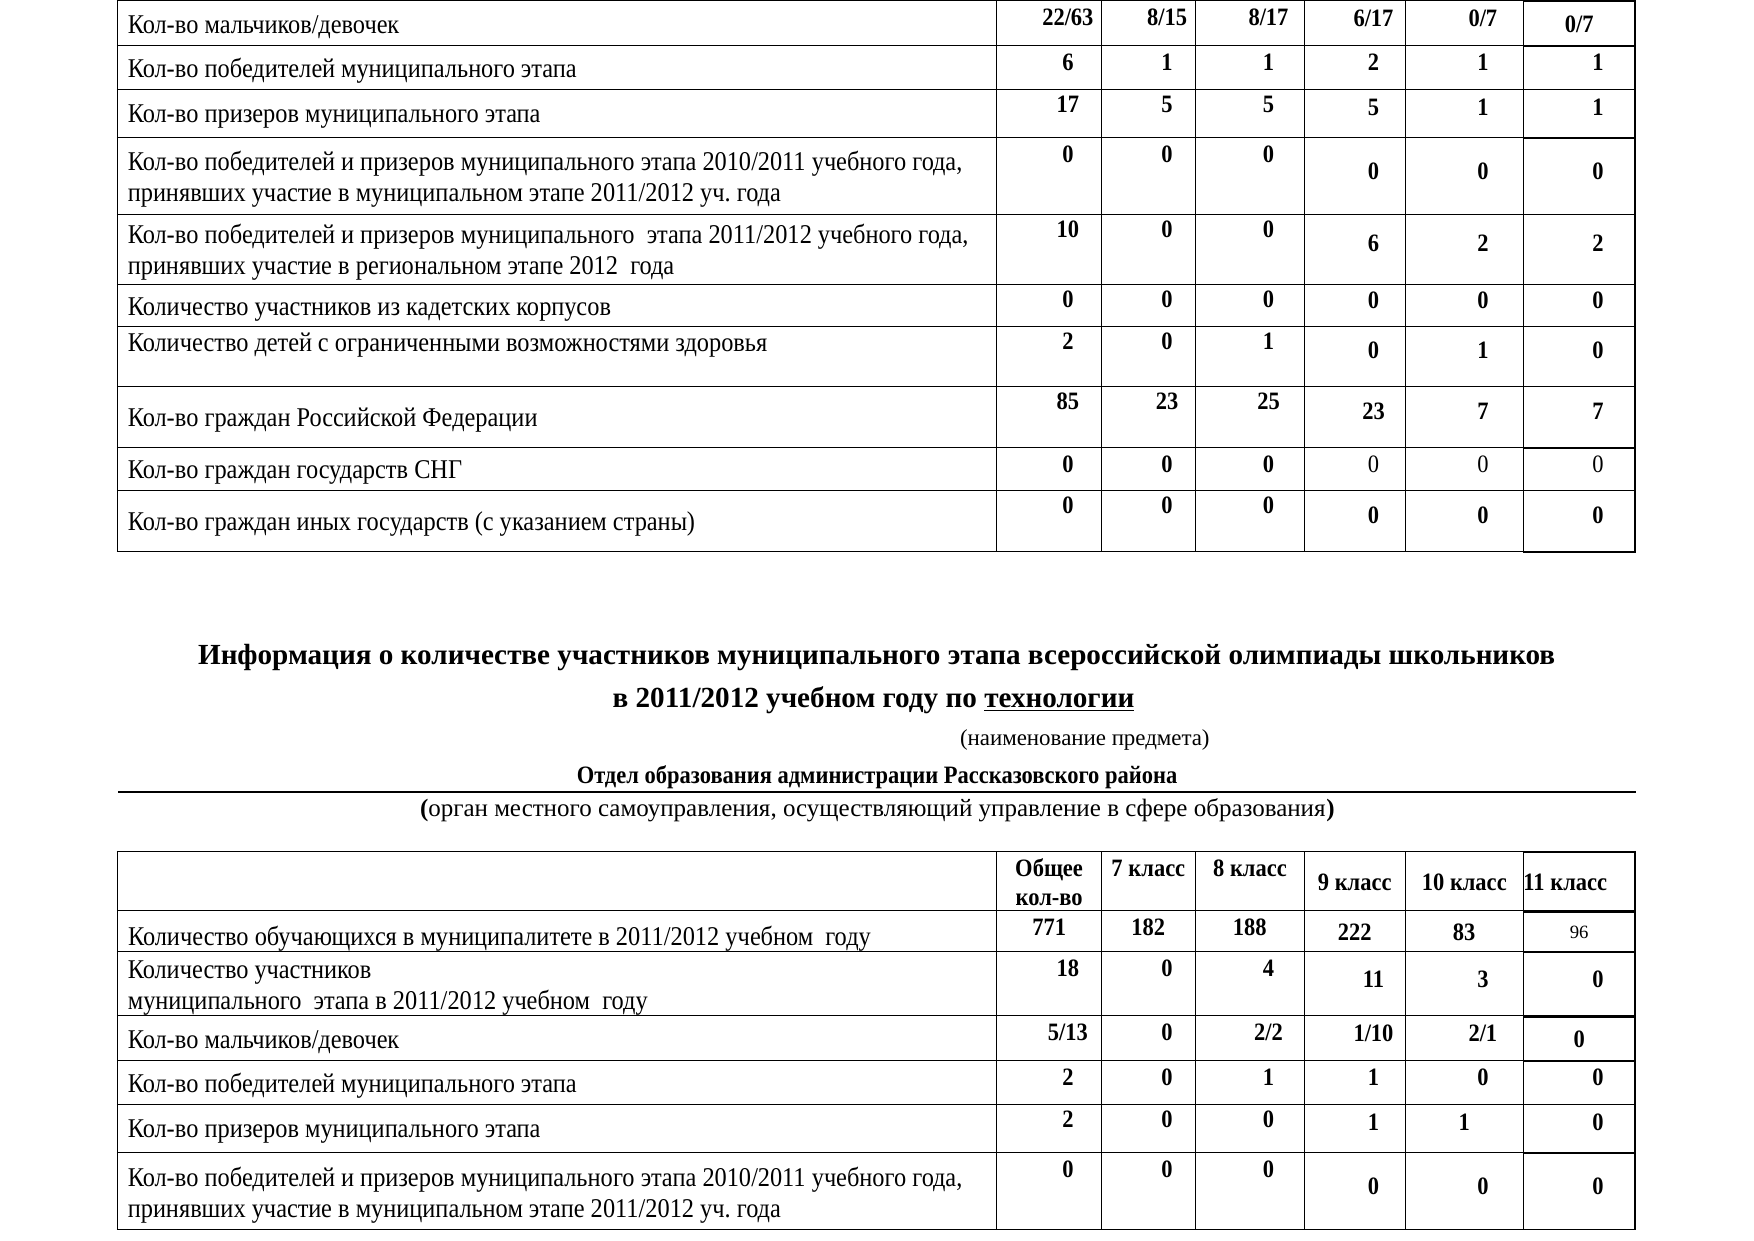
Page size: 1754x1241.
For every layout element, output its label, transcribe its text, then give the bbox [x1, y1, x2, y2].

table_cell 5 [1102, 90, 1195, 137]
table_cell 0 [1102, 1016, 1195, 1060]
table_cell 0 [1406, 491, 1523, 551]
table_cell 1 [1524, 90, 1634, 137]
table_cell 23 [1102, 387, 1195, 447]
table_cell 0 [1102, 215, 1195, 284]
table_cell 5 [1305, 90, 1405, 137]
table_cell 0 [1524, 491, 1634, 551]
table_cell 0 [1196, 1153, 1304, 1229]
table_cell Кол-во призеров муниципального этапа [118, 90, 996, 137]
table_cell 2 [997, 327, 1101, 386]
table_cell 1 [1196, 327, 1304, 386]
table_cell 0 [1196, 491, 1304, 551]
table_cell 0 [1305, 138, 1405, 214]
table_cell 96 [1524, 913, 1634, 951]
table_cell 771 [997, 911, 1101, 951]
table_cell Кол-во граждан иных государств (с указанием страны) [118, 491, 996, 551]
table_cell 0 [1196, 138, 1304, 214]
table_cell 0 [1102, 952, 1195, 1015]
table_cell 0 [1305, 285, 1405, 326]
table_cell 1 [1406, 327, 1523, 386]
table_cell 18 [997, 952, 1101, 1015]
table_cell 1/10 [1305, 1016, 1405, 1060]
table_cell 25 [1196, 387, 1304, 447]
table_cell 6/17 [1305, 1, 1405, 44]
table_cell 17 [997, 90, 1101, 137]
table_header 10 класс [1406, 852, 1523, 910]
text (орган местного самоуправления, осуществляющий управление в сфере образования) [118, 793, 1636, 822]
table_cell 7 [1406, 387, 1523, 447]
table_cell 0 [1102, 1105, 1195, 1152]
table_cell 1 [1305, 1061, 1405, 1104]
table_cell 1 [1305, 1105, 1405, 1152]
table_cell 0 [1406, 285, 1523, 326]
table_cell 0 [1305, 1153, 1405, 1229]
text Информация о количестве участников муниципального этапа всероссийской олимпиады школьников [118, 637, 1636, 671]
table_cell 23 [1305, 387, 1405, 447]
table_cell 2 [997, 1105, 1101, 1152]
table_cell Кол-во победителей и призеров муниципального этапа 2010/2011 учебного года, принявших участие в муниципальном этапе 2011/2012 уч. года [118, 1153, 996, 1229]
table_header 11 класс [1524, 853, 1634, 910]
table_cell 0 [1524, 139, 1634, 214]
table_cell Количество детей с ограниченными возможностями здоровья [118, 327, 996, 386]
table_header 8 класс [1196, 852, 1304, 910]
table_cell Кол-во граждан Российской Федерации [118, 387, 996, 447]
table_cell 1 [1406, 90, 1523, 137]
text Отдел образования администрации Рассказовского района [118, 760, 1636, 791]
table_cell 0/7 [1524, 2, 1634, 44]
table_cell 0 [1102, 285, 1195, 326]
table_cell 0 [1524, 1154, 1634, 1229]
table_cell 0 [1406, 448, 1523, 490]
table_cell 0 [1406, 1153, 1523, 1229]
table_cell 4 [1196, 952, 1304, 1015]
table_cell 0 [1524, 327, 1634, 386]
table_cell 1 [1196, 46, 1304, 88]
table_cell 2 [1406, 215, 1523, 284]
table_cell 1 [1406, 1105, 1523, 1152]
table_header 7 класс [1102, 852, 1195, 910]
table_cell 0 [1406, 138, 1523, 214]
table_cell 3 [1406, 952, 1523, 1015]
text в 2011/2012 учебном году по технологии [118, 681, 1636, 714]
table_cell 0 [1102, 491, 1195, 551]
table_cell 0 [1102, 448, 1195, 490]
table_cell 0 [1406, 1061, 1523, 1104]
table_cell 0 [1196, 215, 1304, 284]
table_cell 0 [997, 448, 1101, 490]
table_cell 8/17 [1196, 1, 1304, 44]
table_cell 2 [997, 1061, 1101, 1104]
table_cell 2 [1524, 215, 1634, 284]
table_cell Количество участников муниципального этапа в 2011/2012 учебном году [118, 952, 996, 1015]
table_cell Кол-во граждан государств СНГ [118, 448, 996, 490]
table_cell 11 [1305, 952, 1405, 1015]
table_cell 2 [1305, 46, 1405, 88]
table_cell Количество участников из кадетских корпусов [118, 285, 996, 326]
table_cell 2/1 [1406, 1016, 1523, 1060]
table_cell 2/2 [1196, 1016, 1304, 1060]
table_cell Кол-во призеров муниципального этапа [118, 1105, 996, 1152]
table_cell 0 [1102, 1061, 1195, 1104]
table_cell 0 [1524, 285, 1634, 326]
table_cell 0 [997, 285, 1101, 326]
table_cell 182 [1102, 911, 1195, 951]
table_cell 0 [1102, 1153, 1195, 1229]
table_cell 5/13 [997, 1016, 1101, 1060]
table_cell 0 [1524, 1062, 1634, 1104]
table_cell 0 [1524, 1105, 1634, 1152]
table_cell 6 [997, 46, 1101, 88]
table_cell 222 [1305, 911, 1405, 951]
table_cell 6 [1305, 215, 1405, 284]
text (наименование предмета) [118, 724, 1636, 750]
table_cell Кол-во победителей муниципального этапа [118, 1061, 996, 1104]
table_cell 85 [997, 387, 1101, 447]
table_cell 7 [1524, 387, 1634, 447]
table_cell 0 [1196, 1105, 1304, 1152]
table_cell 1 [1102, 46, 1195, 88]
table_header 9 класс [1305, 852, 1405, 910]
table_cell Кол-во победителей и призеров муниципального этапа 2010/2011 учебного года, принявших участие в муниципальном этапе 2011/2012 уч. года [118, 138, 996, 214]
table_cell Кол-во мальчиков/девочек [118, 1, 996, 44]
table_cell Кол-во победителей муниципального этапа [118, 46, 996, 88]
table_cell 0 [1305, 448, 1405, 490]
table_cell 188 [1196, 911, 1304, 951]
table_cell Кол-во мальчиков/девочек [118, 1016, 996, 1060]
table_cell 83 [1406, 911, 1523, 951]
table_cell 0 [1102, 138, 1195, 214]
table_cell 10 [997, 215, 1101, 284]
table_cell 0/7 [1406, 1, 1523, 44]
table_cell 0 [1305, 327, 1405, 386]
table_cell Кол-во победителей и призеров муниципального этапа 2011/2012 учебного года, принявших участие в региональном этапе 2012 года [118, 215, 996, 284]
table_cell 0 [997, 1153, 1101, 1229]
table_cell Количество обучающихся в муниципалитете в 2011/2012 учебном году [118, 911, 996, 951]
table_cell 0 [1196, 285, 1304, 326]
table_header Общее кол-во [997, 852, 1101, 910]
table_cell 0 [997, 138, 1101, 214]
table_cell 0 [1524, 953, 1634, 1015]
table_cell 5 [1196, 90, 1304, 137]
table_cell 0 [1524, 1018, 1634, 1060]
table_cell 0 [1196, 448, 1304, 490]
table_cell 1 [1406, 46, 1523, 88]
table_cell 0 [1305, 491, 1405, 551]
table_cell 8/15 [1102, 1, 1195, 44]
table_cell 0 [1524, 449, 1634, 490]
table_cell 0 [1102, 327, 1195, 386]
table_cell 22/63 [997, 1, 1101, 44]
table_cell 1 [1524, 47, 1634, 88]
table_cell 1 [1196, 1061, 1304, 1104]
table_cell 0 [997, 491, 1101, 551]
table_header [118, 852, 996, 910]
